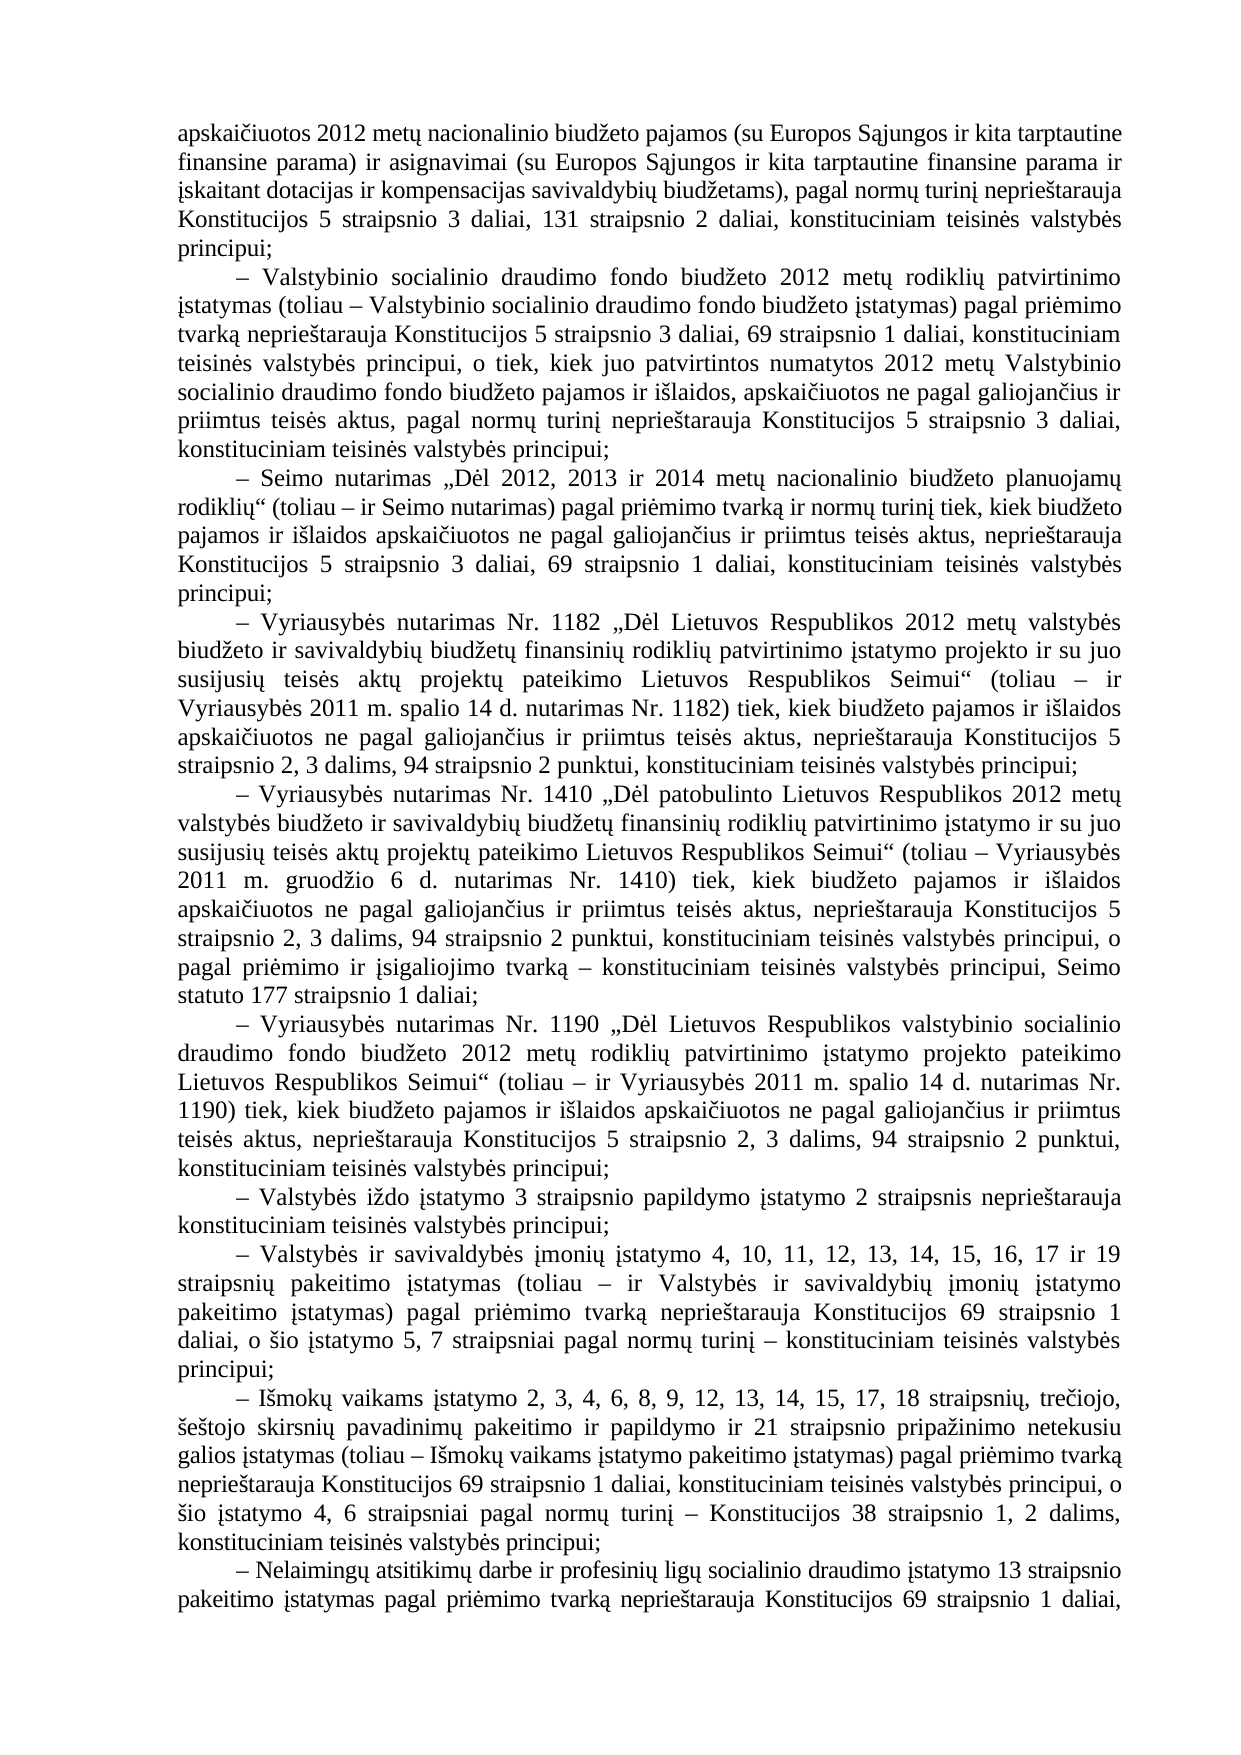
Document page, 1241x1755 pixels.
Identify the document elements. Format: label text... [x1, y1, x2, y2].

text – Seimo nutarimas „Dėl 2012, 2013 ir 2014 metų nacionalinio biudžeto planuojamų rodiklių“ (toliau – ir Seimo nutarimas) pagal priėmimo tvarką ir normų turinį tiek, kiek biudžeto pajamos ir išlaidos apskaičiuotos ne pagal galiojančius ir priimtus teisės aktus, neprieštarauja Konstitucijos 5 straipsnio 3 daliai, 69 straipsnio 1 daliai, konstituciniam teisinės valstybės principui; [177, 463, 1122, 607]
text – Išmokų vaikams įstatymo 2, 3, 4, 6, 8, 9, 12, 13, 14, 15, 17, 18 straipsnių, trečiojo, šeštojo skirsnių pavadinimų pakeitimo ir papildymo ir 21 straipsnio pripažinimo netekusiu galios įstatymas (toliau – Išmokų vaikams įstatymo pakeitimo įstatymas) pagal priėmimo tvarką neprieštarauja Konstitucijos 69 straipsnio 1 daliai, konstituciniam teisinės valstybės principui, o šio įstatymo 4, 6 straipsniai pagal normų turinį – Konstitucijos 38 straipsnio 1, 2 dalims, konstituciniam teisinės valstybės principui; [177, 1383, 1122, 1556]
text – Valstybės ir savivaldybės įmonių įstatymo 4, 10, 11, 12, 13, 14, 15, 16, 17 ir 19 straipsnių pakeitimo įstatymas (toliau – ir Valstybės ir savivaldybių įmonių įstatymo pakeitimo įstatymas) pagal priėmimo tvarką neprieštarauja Konstitucijos 69 straipsnio 1 daliai, o šio įstatymo 5, 7 straipsniai pagal normų turinį – konstituciniam teisinės valstybės principui; [177, 1239, 1122, 1383]
text – Valstybinio socialinio draudimo fondo biudžeto 2012 metų rodiklių patvirtinimo įstatymas (toliau – Valstybinio socialinio draudimo fondo biudžeto įstatymas) pagal priėmimo tvarką neprieštarauja Konstitucijos 5 straipsnio 3 daliai, 69 straipsnio 1 daliai, konstituciniam teisinės valstybės principui, o tiek, kiek juo patvirtintos numatytos 2012 metų Valstybinio socialinio draudimo fondo biudžeto pajamos ir išlaidos, apskaičiuotos ne pagal galiojančius ir priimtus teisės aktus, pagal normų turinį neprieštarauja Konstitucijos 5 straipsnio 3 daliai, konstituciniam teisinės valstybės principui; [177, 262, 1122, 463]
text apskaičiuotos 2012 metų nacionalinio biudžeto pajamos (su Europos Sąjungos ir kita tarptautine finansine parama) ir asignavimai (su Europos Sąjungos ir kita tarptautine finansine parama ir įskaitant dotacijas ir kompensacijas savivaldybių biudžetams), pagal normų turinį neprieštarauja Konstitucijos 5 straipsnio 3 daliai, 131 straipsnio 2 daliai, konstituciniam teisinės valstybės principui; [177, 118, 1122, 262]
text – Vyriausybės nutarimas Nr. 1190 „Dėl Lietuvos Respublikos valstybinio socialinio draudimo fondo biudžeto 2012 metų rodiklių patvirtinimo įstatymo projekto pateikimo Lietuvos Respublikos Seimui“ (toliau – ir Vyriausybės 2011 m. spalio 14 d. nutarimas Nr. 1190) tiek, kiek biudžeto pajamos ir išlaidos apskaičiuotos ne pagal galiojančius ir priimtus teisės aktus, neprieštarauja Konstitucijos 5 straipsnio 2, 3 dalims, 94 straipsnio 2 punktui, konstituciniam teisinės valstybės principui; [177, 1009, 1122, 1182]
text – Vyriausybės nutarimas Nr. 1410 „Dėl patobulinto Lietuvos Respublikos 2012 metų valstybės biudžeto ir savivaldybių biudžetų finansinių rodiklių patvirtinimo įstatymo ir su juo susijusių teisės aktų projektų pateikimo Lietuvos Respublikos Seimui“ (toliau – Vyriausybės 2011 m. gruodžio 6 d. nutarimas Nr. 1410) tiek, kiek biudžeto pajamos ir išlaidos apskaičiuotos ne pagal galiojančius ir priimtus teisės aktus, neprieštarauja Konstitucijos 5 straipsnio 2, 3 dalims, 94 straipsnio 2 punktui, konstituciniam teisinės valstybės principui, o pagal priėmimo ir įsigaliojimo tvarką – konstituciniam teisinės valstybės principui, Seimo statuto 177 straipsnio 1 daliai; [177, 779, 1122, 1009]
text – Nelaimingų atsitikimų darbe ir profesinių ligų socialinio draudimo įstatymo 13 straipsnio pakeitimo įstatymas pagal priėmimo tvarką neprieštarauja Konstitucijos 69 straipsnio 1 daliai, [177, 1556, 1122, 1613]
text – Vyriausybės nutarimas Nr. 1182 „Dėl Lietuvos Respublikos 2012 metų valstybės biudžeto ir savivaldybių biudžetų finansinių rodiklių patvirtinimo įstatymo projekto ir su juo susijusių teisės aktų projektų pateikimo Lietuvos Respublikos Seimui“ (toliau – ir Vyriausybės 2011 m. spalio 14 d. nutarimas Nr. 1182) tiek, kiek biudžeto pajamos ir išlaidos apskaičiuotos ne pagal galiojančius ir priimtus teisės aktus, neprieštarauja Konstitucijos 5 straipsnio 2, 3 dalims, 94 straipsnio 2 punktui, konstituciniam teisinės valstybės principui; [177, 607, 1122, 779]
text – Valstybės iždo įstatymo 3 straipsnio papildymo įstatymo 2 straipsnis neprieštarauja konstituciniam teisinės valstybės principui; [177, 1182, 1122, 1239]
